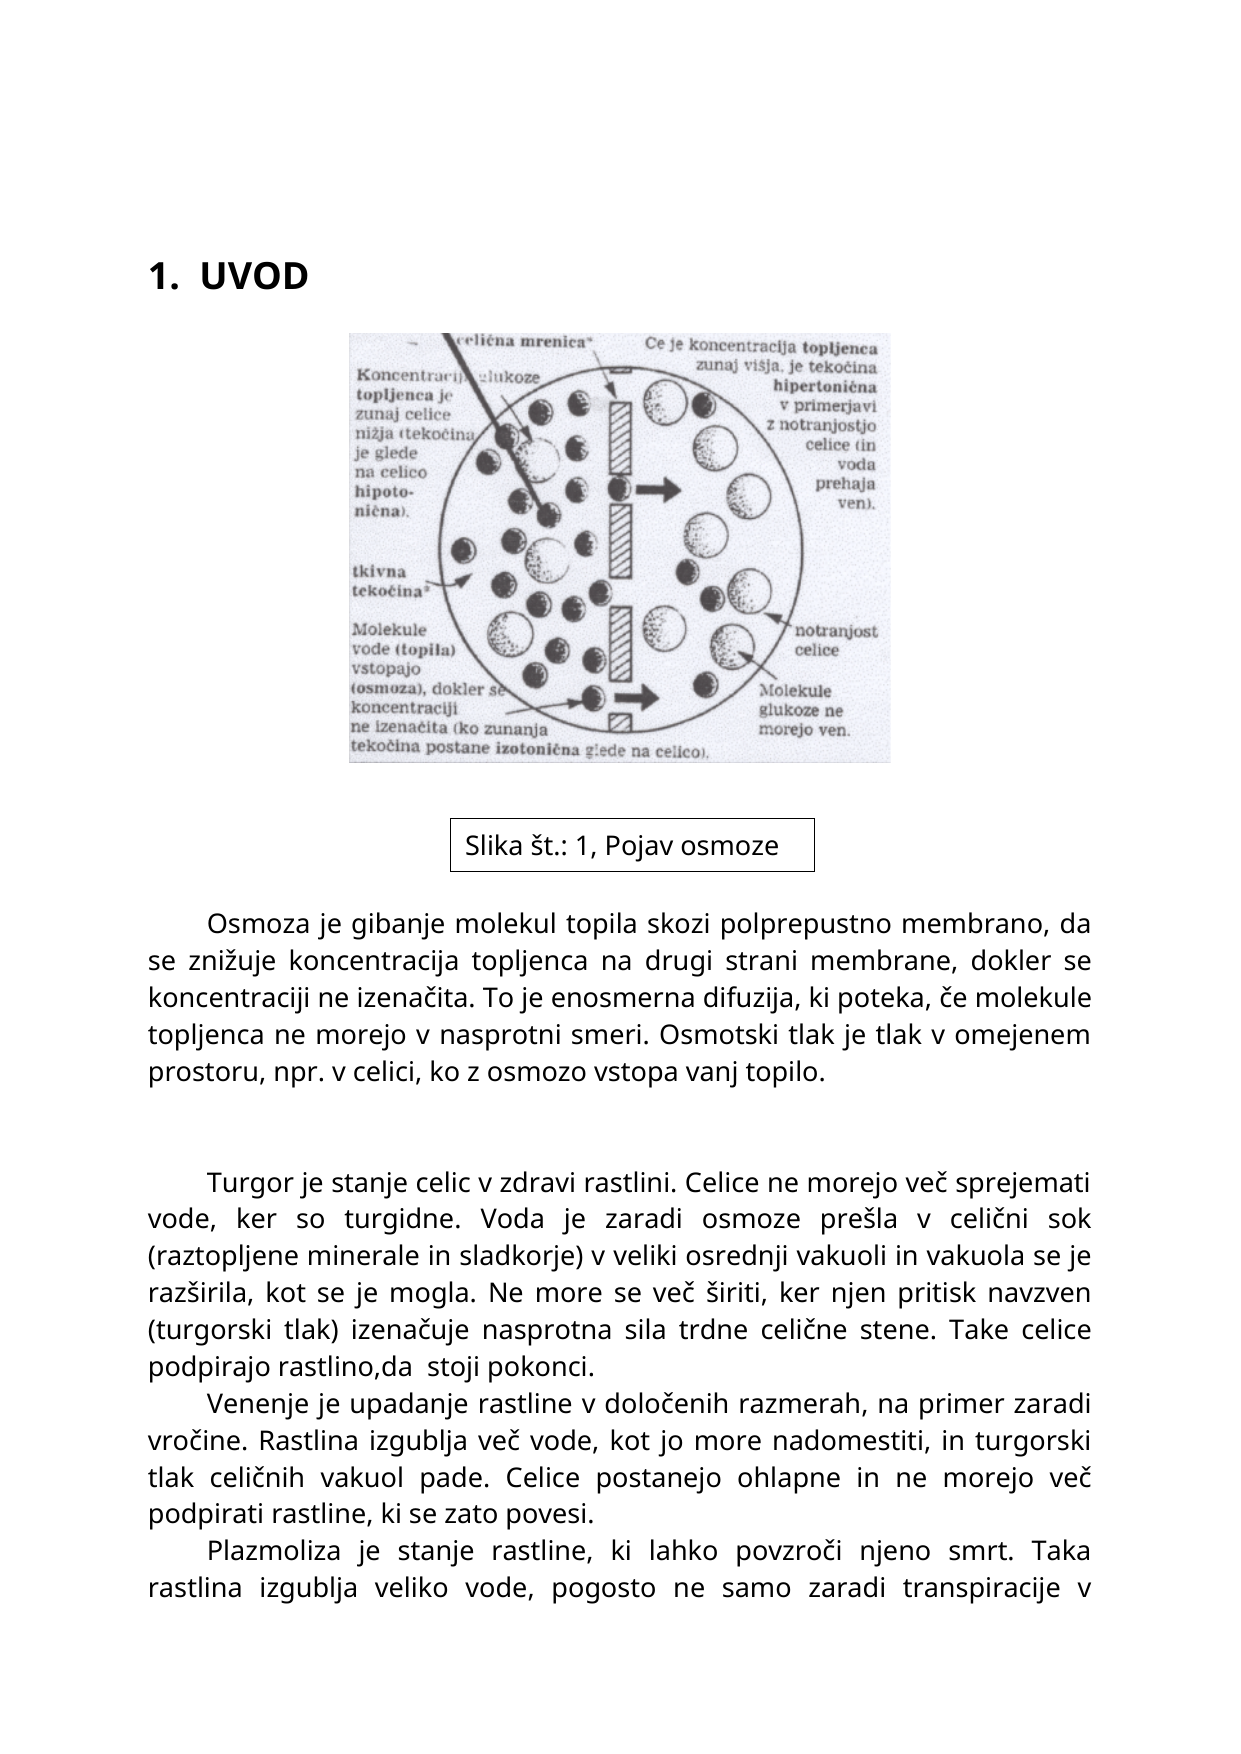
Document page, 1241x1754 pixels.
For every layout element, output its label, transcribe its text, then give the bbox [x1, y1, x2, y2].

text Venenje je upadanje rastline v določenih razmerah, na primer zaradi vročine. Rastlina izgublja več vode, kot jo more nadomestiti, in turgorski tlak celičnih vakuol pade. Celice postanejo ohlapne in ne morejo več podpirati rastline, ki se zato povesi. [148, 1384, 1093, 1532]
text 1. UVOD [148, 250, 1093, 301]
text Osmoza je gibanje molekul topila skozi polprepustno membrano, da se znižuje koncentracija topljenca na drugi strani membrane, dokler se koncentraciji ne izenačita. To je enosmerna difuzija, ki poteka, če molekule topljenca ne morejo v nasprotni smeri. Osmotski tlak je tlak v omejenem prostoru, npr. v celici, ko z osmozo vstopa vanj topilo. [148, 905, 1093, 1089]
text Slika št.: 1, Pojav osmoze [465, 826, 799, 863]
picture [349, 333, 891, 763]
text Plazmoliza je stanje rastline, ki lahko povzroči njeno smrt. Taka rastlina izgublja veliko vode, pogosto ne samo zaradi transpiracije v [148, 1532, 1093, 1606]
text Turgor je stanje celic v zdravi rastlini. Celice ne morejo več sprejemati vode, ker so turgidne. Voda je zaradi osmoze prešla v celični sok (raztopljene minerale in sladkorje) v veliki osrednji vakuoli in vakuola se je razširila, kot se je mogla. Ne more se več širiti, ker njen pritisk navzven (turgorski tlak) izenačuje nasprotna sila trdne celične stene. Take celice podpirajo rastlino,da stoji pokonci. [148, 1163, 1093, 1384]
